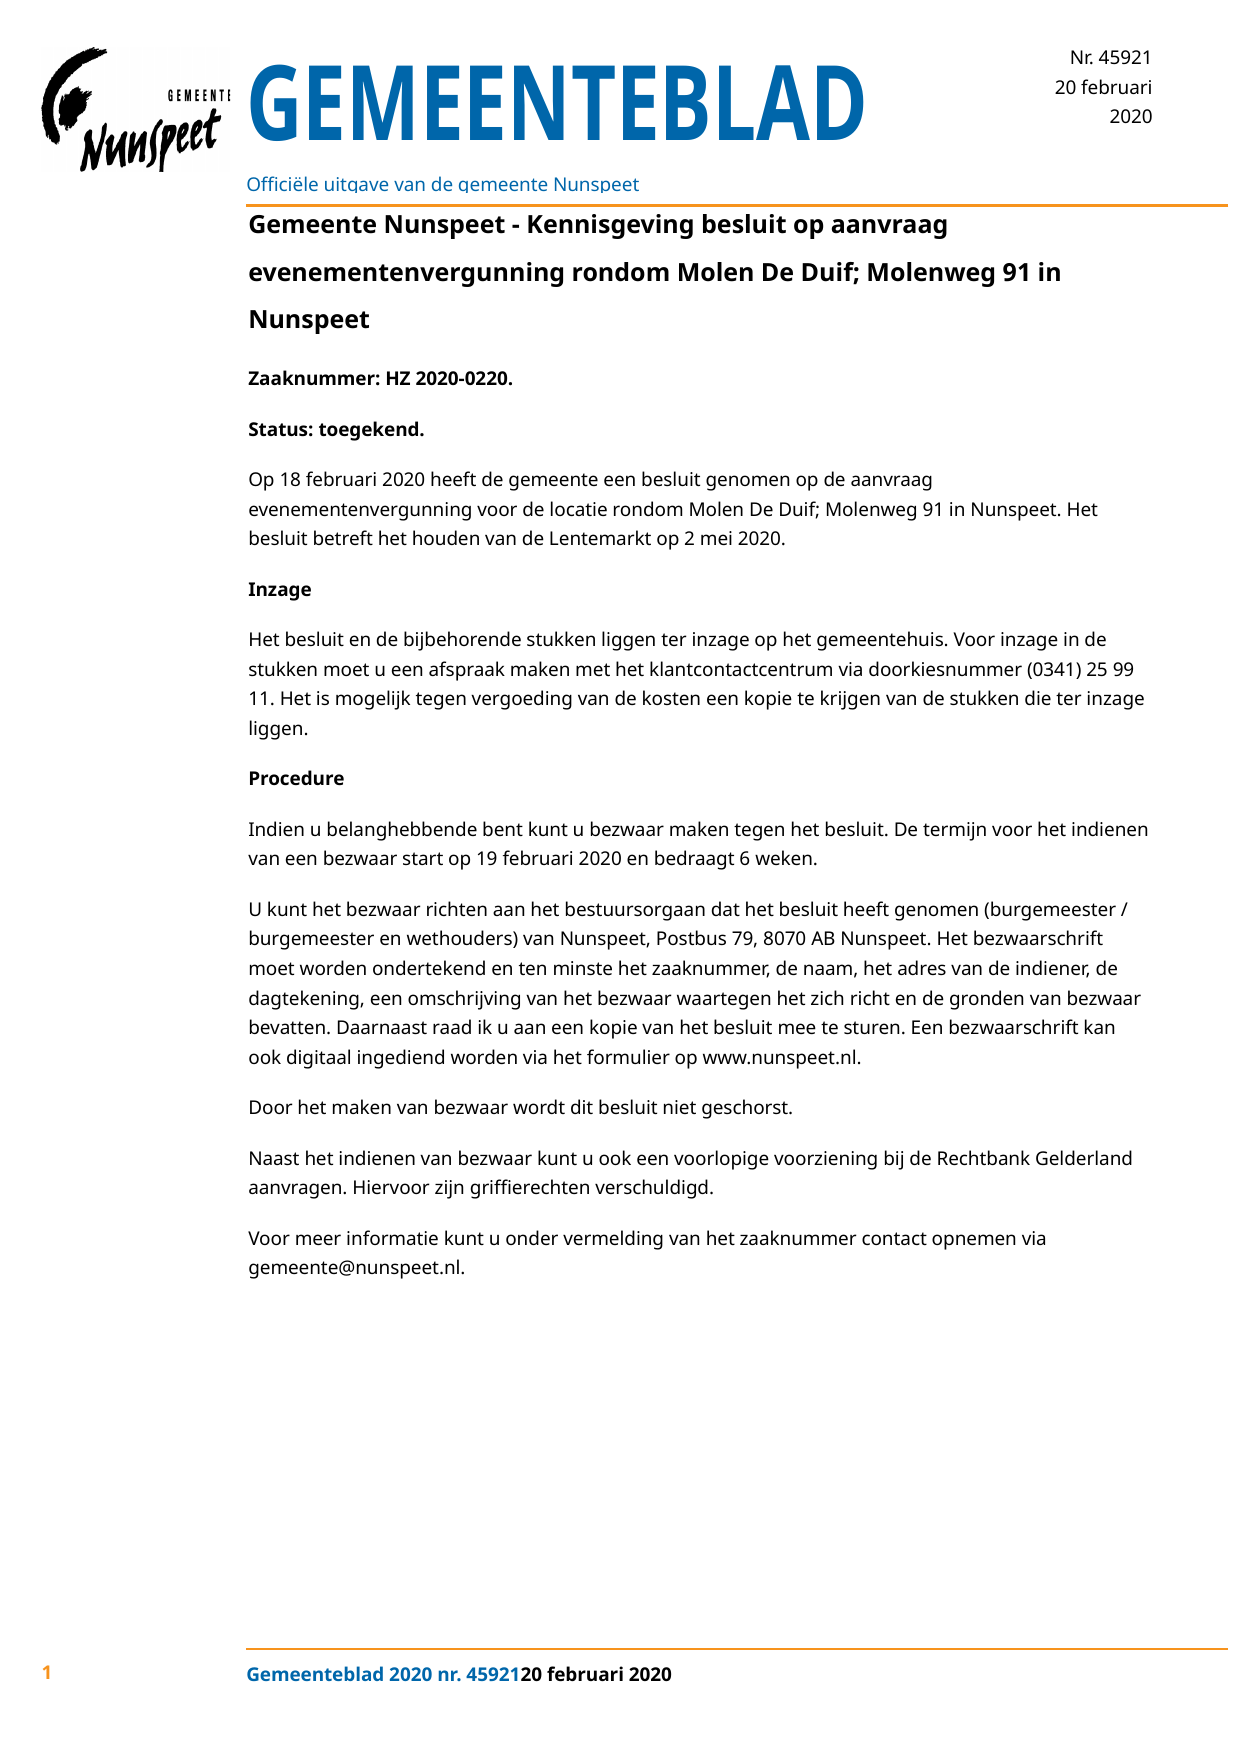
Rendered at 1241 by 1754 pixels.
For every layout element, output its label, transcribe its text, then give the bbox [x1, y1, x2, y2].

picture [41, 47, 231, 172]
text Status: toegekend. [248, 416, 1152, 442]
text Door het maken van bezwaar wordt dit besluit niet geschorst. [248, 1094, 1152, 1120]
text Het besluit en de bijbehorende stukken liggen ter inzage op het gemeentehuis. Voor inzage in de stukken moet u een afspraak maken met het klantcontactcentrum via doorkiesnummer (0341) 25 99 11. Het is mogelijk tegen vergoeding van de kosten een kopie te krijgen van de stukken die ter inzage liggen. [248, 626, 1152, 741]
text Voor meer informatie kunt u onder vermelding van het zaaknummer contact opnemen via gemeente@nunspeet.nl. [248, 1225, 1152, 1280]
text Procedure [248, 766, 1152, 791]
text Zaaknummer: HZ 2020-0220. [248, 366, 1152, 391]
text Inzage [248, 576, 1152, 602]
text Naast het indienen van bezwaar kunt u ook een voorlopige voorziening bij de Rechtbank Gelderland aanvragen. Hiervoor zijn griffierechten verschuldigd. [248, 1145, 1152, 1200]
text Op 18 februari 2020 heeft de gemeente een besluit genomen op de aanvraag evenementenvergunning voor de locatie rondom Molen De Duif; Molenweg 91 in Nunspeet. Het besluit betreft het houden van de Lentemarkt op 2 mei 2020. [248, 466, 1152, 551]
text Indien u belanghebbende bent kunt u bezwaar maken tegen het besluit. De termijn voor het indienen van een bezwaar start op 19 februari 2020 en bedraagt 6 weken. [248, 816, 1152, 871]
text U kunt het bezwaar richten aan het bestuursorgaan dat het besluit heeft genomen (burgemeester / burgemeester en wethouders) van Nunspeet, Postbus 79, 8070 AB Nunspeet. Het bezwaarschrift moet worden ondertekend en ten minste het zaaknummer, de naam, het adres van de indiener, de dagtekening, een omschrijving van het bezwaar waartegen het zich richt en de gronden van bezwaar bevatten. Daarnaast raad ik u aan een kopie van het besluit mee te sturen. Een bezwaarschrift kan ook digitaal ingediend worden via het formulier op www.nunspeet.nl. [248, 896, 1152, 1069]
text Gemeente Nunspeet - Kennisgeving besluit op aanvraag evenementenvergunning rondom Molen De Duif; Molenweg 91 in Nunspeet [248, 207, 1152, 336]
